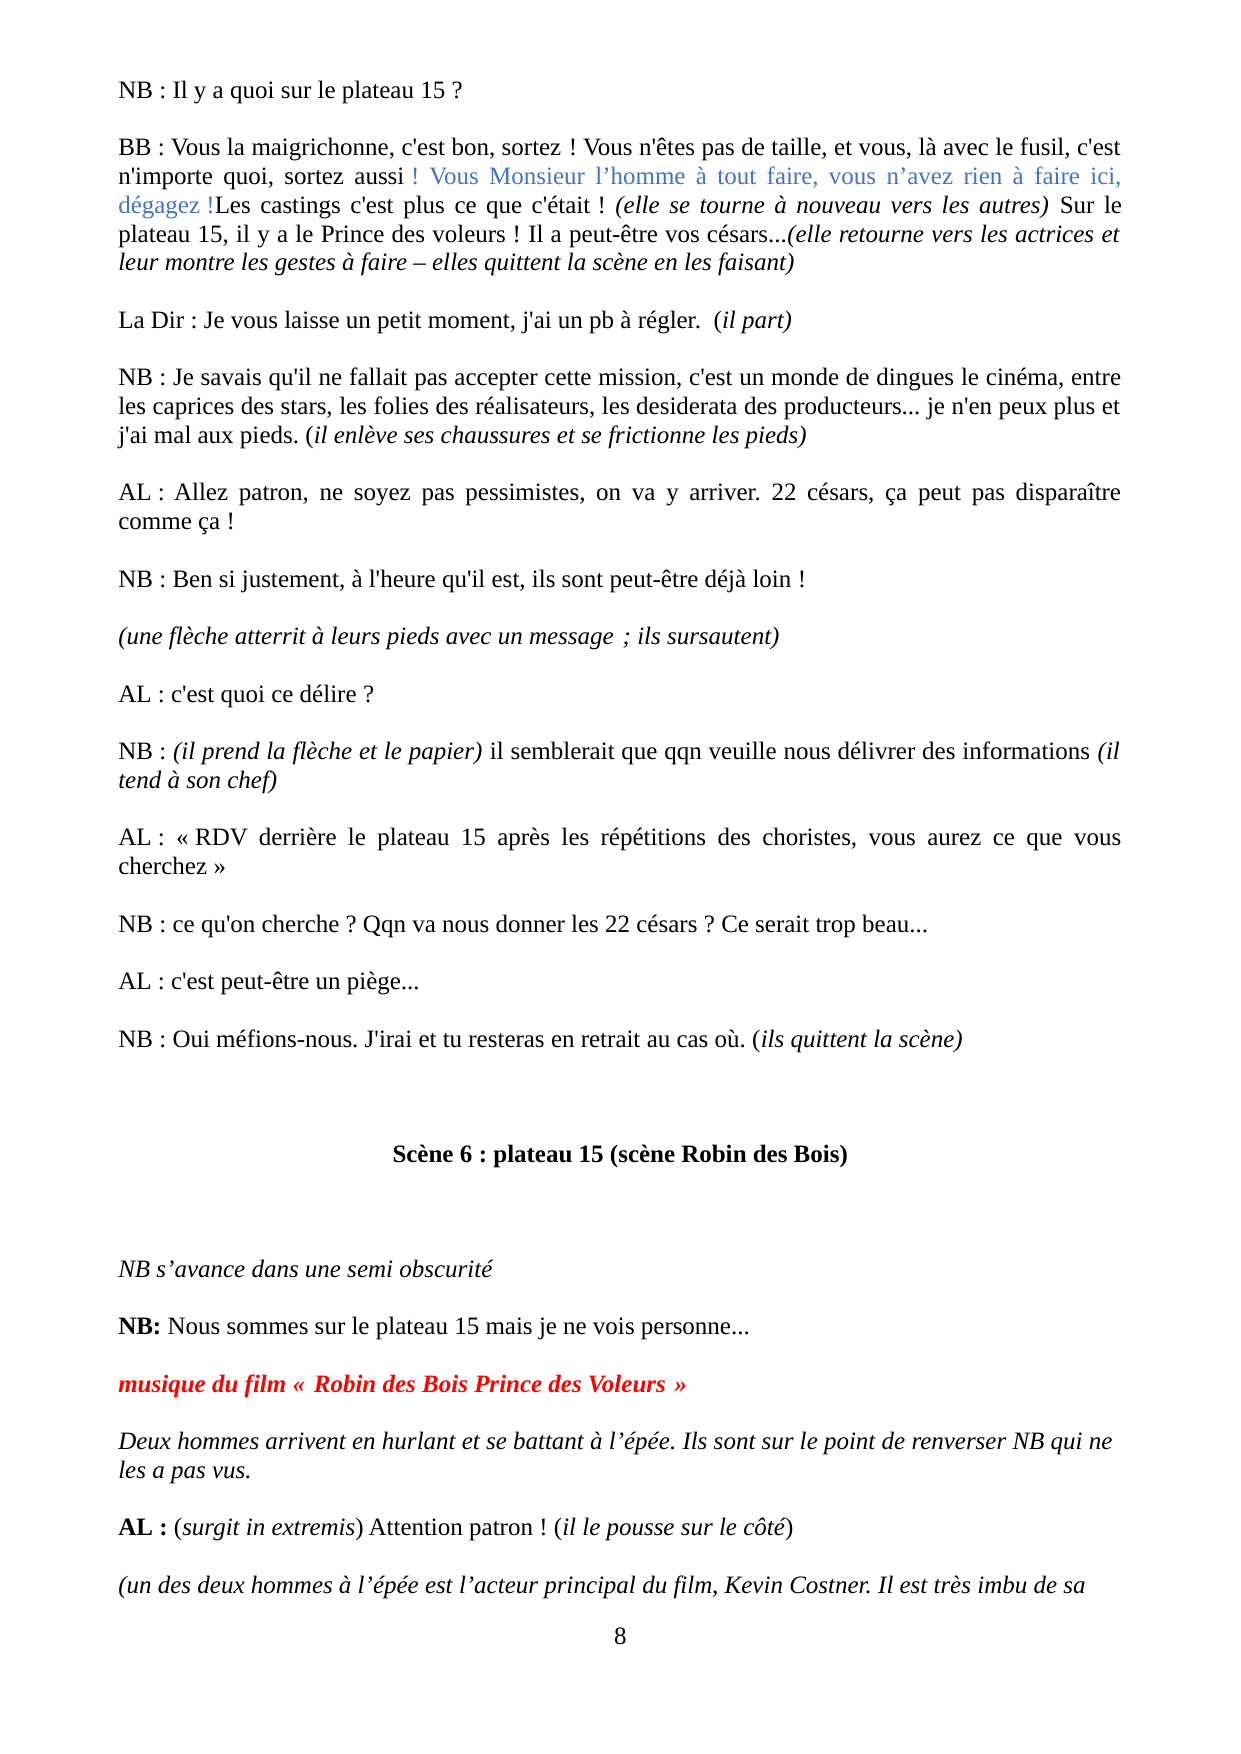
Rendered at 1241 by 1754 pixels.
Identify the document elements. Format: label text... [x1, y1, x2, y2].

text AL : « RDV derrière le plateau 15 après les répétitions des choristes, vous aurez ce que vous cherchez » [118, 822, 1122, 880]
text NB : (il prend la flèche et le papier) il semblerait que qqn veuille nous délivrer des informations (il tend à son chef) [118, 736, 1122, 794]
text NB : ce qu'on cherche ? Qqn va nous donner les 22 césars ? Ce serait trop beau... [118, 909, 1122, 937]
text NB : Je savais qu'il ne fallait pas accepter cette mission, c'est un monde de dingues le cinéma, entre les caprices des stars, les folies des réalisateurs, les desiderata des producteurs... je n'en peux plus et j'ai mal aux pieds. (il enlève ses chaussures et se frictionne les pieds) [118, 362, 1122, 449]
text AL : Allez patron, ne soyez pas pessimistes, on va y arriver. 22 césars, ça peut pas disparaître comme ça ! [118, 477, 1122, 535]
text NB s’avance dans une semi obscurité [118, 1254, 1122, 1282]
text NB : Oui méfions-nous. J'irai et tu resteras en retrait au cas où. (ils quittent la scène) [118, 1024, 1122, 1052]
text AL : (surgit in extremis) Attention patron ! (il le pousse sur le côté) [118, 1512, 1122, 1541]
text La Dir : Je vous laisse un petit moment, j'ai un pb à régler. (il part) [118, 305, 1122, 334]
text Scène 6 : plateau 15 (scène Robin des Bois) [118, 1139, 1122, 1167]
text (un des deux hommes à l’épée est l’acteur principal du film, Kevin Costner. Il est très imbu de sa [118, 1570, 1122, 1599]
text Deux hommes arrivent en hurlant et se battant à l’épée. Ils sont sur le point de renverser NB qui ne les a pas vus. [118, 1426, 1122, 1484]
text NB : Il y a quoi sur le plateau 15 ? [118, 75, 1122, 104]
text NB : Ben si justement, à l'heure qu'il est, ils sont peut-être déjà loin ! [118, 564, 1122, 592]
text NB: Nous sommes sur le plateau 15 mais je ne vois personne... [118, 1311, 1122, 1340]
text BB : Vous la maigrichonne, c'est bon, sortez ! Vous n'êtes pas de taille, et vous, là avec le fusil, c'est n'importe quoi, sortez aussi ! Vous Monsieur l’homme à tout faire, vous n’avez rien à faire ici, dégagez !Les castings c'est plus ce que c'était ! (elle se tourne à nouveau vers les autres) Sur le plateau 15, il y a le Prince des voleurs ! Il a peut-être vos césars...(elle retourne vers les actrices et leur montre les gestes à faire – elles quittent la scène en les faisant) [118, 132, 1122, 276]
text musique du film « Robin des Bois Prince des Voleurs » [118, 1369, 1122, 1397]
text AL : c'est quoi ce délire ? [118, 679, 1122, 707]
text (une flèche atterrit à leurs pieds avec un message ; ils sursautent) [118, 621, 1122, 650]
text AL : c'est peut-être un piège... [118, 966, 1122, 995]
